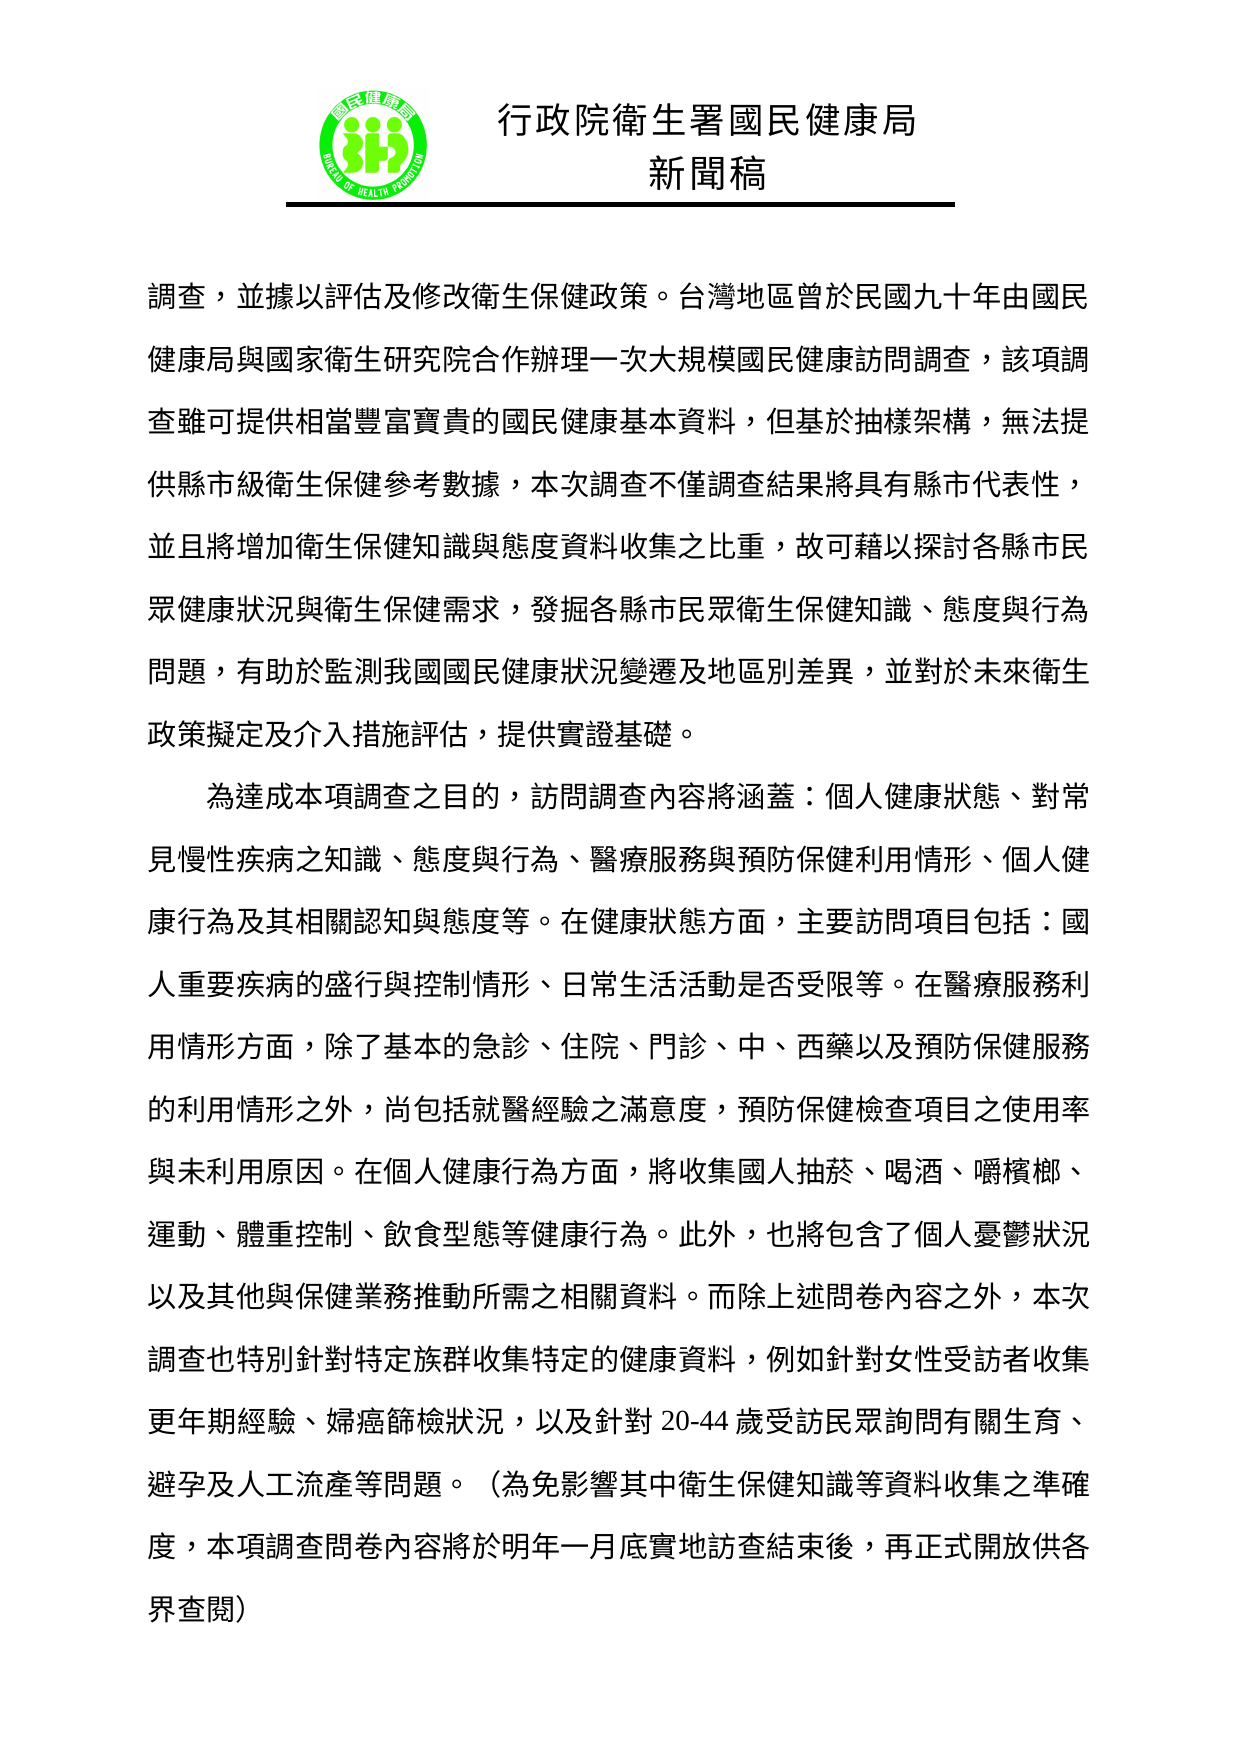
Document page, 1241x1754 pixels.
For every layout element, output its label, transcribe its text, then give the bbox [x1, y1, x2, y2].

text 為達成本項調查之目的，訪問調查內容將涵蓋：個人健康狀態、對常見慢性疾病之知識、態度與行為、醫療服務與預防保健利用情形、個人健康行為及其相關認知與態度等。在健康狀態方面，主要訪問項目包括：國人重要疾病的盛行與控制情形、日常生活活動是否受限等。在醫療服務利用情形方面，除了基本的急診、住院、門診、中、西藥以及預防保健服務的利用情形之外，尚包括就醫經驗之滿意度，預防保健檢查項目之使用率與未利用原因。在個人健康行為方面，將收集國人抽菸、喝酒、嚼檳榔、運動、體重控制、飲食型態等健康行為。此外，也將包含了個人憂鬱狀況以及其他與保健業務推動所需之相關資料。而除上述問卷內容之外，本次調查也特別針對特定族群收集特定的健康資料，例如針對女性受訪者收集更年期經驗、婦癌篩檢狀況，以及針對20-44歲受訪民眾詢問有關生育、避孕及人工流產等問題。（為免影響其中衛生保健知識等資料收集之準確度，本項調查問卷內容將於明年一月底實地訪查結束後，再正式開放供各界查閱） [148, 753, 1092, 1628]
text 調查，並據以評估及修改衛生保健政策。台灣地區曾於民國九十年由國民健康局與國家衛生研究院合作辦理一次大規模國民健康訪問調查，該項調查雖可提供相當豐富寶貴的國民健康基本資料，但基於抽樣架構，無法提供縣市級衛生保健參考數據，本次調查不僅調查結果將具有縣市代表性，並且將增加衛生保健知識與態度資料收集之比重，故可藉以探討各縣市民眾健康狀況與衛生保健需求，發掘各縣市民眾衛生保健知識、態度與行為問題，有助於監測我國國民健康狀況變遷及地區別差異，並對於未來衛生政策擬定及介入措施評估，提供實證基礎。 [148, 253, 1092, 753]
